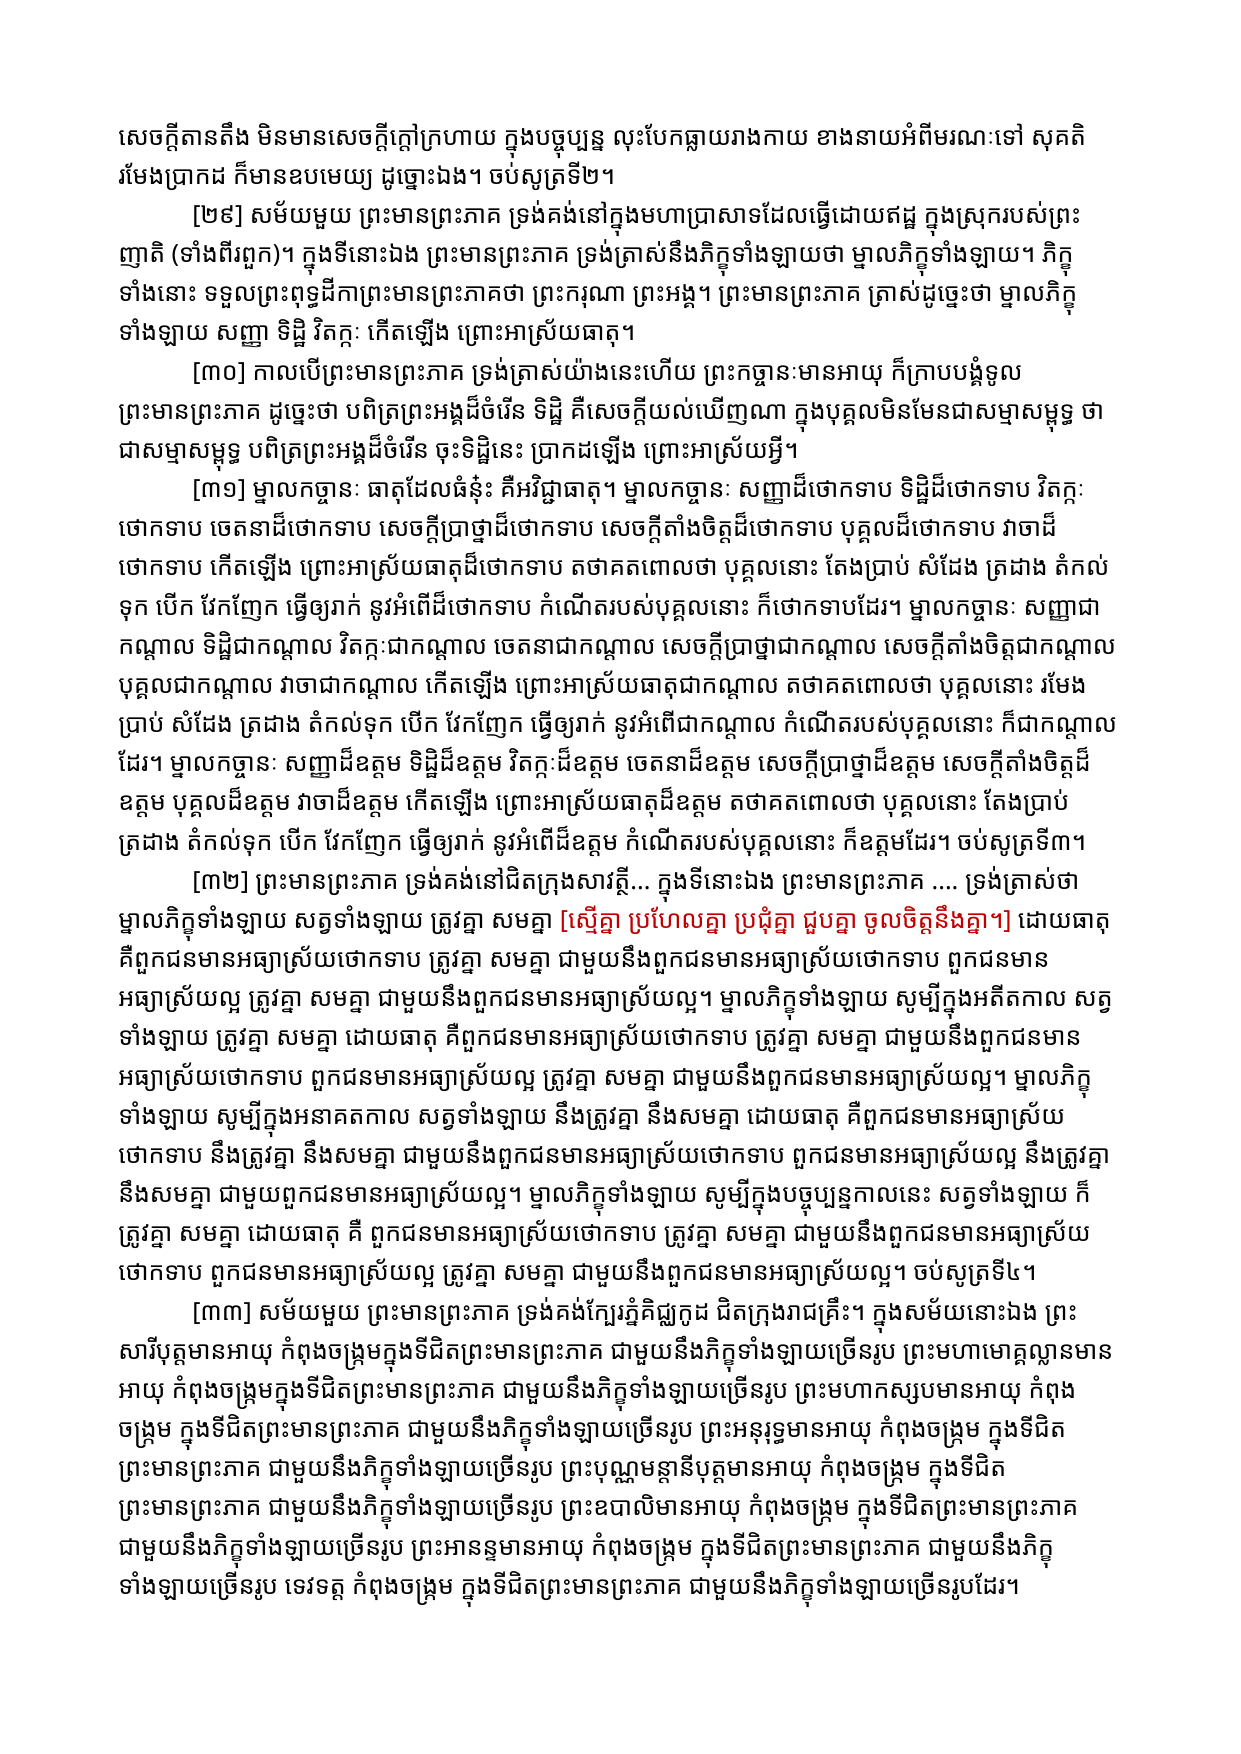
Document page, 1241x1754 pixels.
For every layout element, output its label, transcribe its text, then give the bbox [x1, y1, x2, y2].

text [៣១] ម្នាលកច្ចានៈ ធាតុដែលធំនុ៎ះ គឺអវិជ្ជាធាតុ។ ម្នាលកច្ចានៈ សញ្ញាដ៏​ថោកទាប ទិដ្ឋិដ៏ថោកទាប វិតក្កៈថោកទាប ចេតនាដ៏ថោកទាប សេចក្តីប្រាថ្នាដ៏ថោកទាប សេចក្តី​តាំង​ចិត្តដ៏ថោកទាប បុគ្គលដ៏ថោកទាប វាចាដ៏ថោកទាប កើតឡើង ព្រោះអាស្រ័យ​ធាតុដ៏​ថោកទាប តថាគតពោលថា បុគ្គលនោះ តែងប្រាប់ សំដែង ត្រដាង តំកល់ទុក បើក វែកញែក ធ្វើឲ្យរាក់ នូវអំពើដ៏ថោកទាប កំណើតរបស់បុគ្គលនោះ ក៏ថោកទាបដែរ។ ម្នាល​កច្ចានៈ សញ្ញាជាកណ្តាល ទិដ្ឋិជាកណ្តាល វិតក្កៈជាកណ្តាល ចេតនាជាកណ្តាល សេចក្តីប្រាថ្នាជាកណ្តាល សេចក្តី​តាំង​ចិត្តជាកណ្តាល បុគ្គលជាកណ្តាល វាចាជាកណ្តាល កើតឡើង ព្រោះអាស្រ័យ​ធាតុជាកណ្តាល តថាគតពោលថា បុគ្គលនោះ រមែងប្រាប់ សំដែង ត្រដាង តំកល់ទុក បើក វែកញែក ធ្វើឲ្យរាក់ នូវអំពើជាកណ្តាល កំណើតរបស់បុគ្គលនោះ ក៏ជាកណ្តាលដែរ។ ម្នាល​កច្ចានៈ សញ្ញាដ៏ឧត្តម ទិដ្ឋិដ៏ឧត្តម វិតក្កៈដ៏ឧត្តម ចេតនាដ៏ឧត្តម សេចក្តីប្រាថ្នាដ៏ឧត្តម សេចក្តី​តាំង​ចិត្តដ៏ឧត្តម បុគ្គលដ៏ឧត្តម វាចាដ៏ឧត្តម កើតឡើង ព្រោះអាស្រ័យ​ធាតុដ៏ឧត្តម តថាគតពោលថា បុគ្គលនោះ តែងប្រាប់ ត្រដាង តំកល់ទុក បើក វែកញែក ធ្វើឲ្យរាក់ នូវអំពើដ៏ឧត្តម កំណើតរបស់បុគ្គលនោះ ក៏ឧត្តមដែរ។ ចប់សូត្រទី៣។ [118, 471, 1122, 857]
text [៣៣] សម័យមួយ ព្រះមានព្រះភាគ ទ្រង់គង់ក្បែរភ្នំគិជ្ឈកូដ ជិតក្រុងរាជគ្រឹះ។ ក្នុង​សម័យនោះឯង ព្រះសារីបុត្តមានអាយុ កំពុងចង្ក្រមក្នុងទីជិតព្រះមានព្រះភាគ ជា​មួយ​នឹងភិក្ខុទាំងឡាយច្រើនរូប ព្រះមហាមោគ្គល្លានមានអាយុ កំពុងចង្ក្រមក្នុងទីជិត​ព្រះមានព្រះភាគ ជាមួយនឹង​ភិក្ខុទាំងឡាយច្រើនរូប ព្រះមហាកស្សបមានអាយុ កំពុងចង្ក្រម ក្នុងទីជិត​ព្រះមានព្រះភាគ ជាមួយនឹង​ភិក្ខុទាំងឡាយច្រើនរូប ព្រះអនុរុទ្ធមានអាយុ កំពុងចង្ក្រម ក្នុងទីជិត​ព្រះមានព្រះភាគ ជាមួយនឹង​ភិក្ខុទាំងឡាយ​ច្រើនរូប ព្រះបុណ្ណមន្តានីបុត្តមានអាយុ កំពុងចង្ក្រម ក្នុងទីជិត​ព្រះមានព្រះភាគ ជាមួយនឹង​ភិក្ខុទាំងឡាយច្រើនរូប ព្រះឧបាលិមានអាយុ កំពុងចង្ក្រម ក្នុងទីជិត​ព្រះមានព្រះភាគ ជាមួយនឹង​ភិក្ខុទាំងឡាយច្រើនរូប ព្រះអានន្ទមានអាយុ កំពុងចង្ក្រម ក្នុងទីជិត​ព្រះមានព្រះភាគ ជាមួយនឹង​ភិក្ខុទាំងឡាយច្រើនរូប ទេវទត្ត កំពុងចង្ក្រម ក្នុងទីជិត​ព្រះមានព្រះភាគ ជាមួយនឹង​ភិក្ខុទាំងឡាយច្រើនរូបដែរ។ [118, 1293, 1122, 1601]
text [៣០] កាលបើព្រះមានព្រះភាគ ទ្រង់ត្រាស់យ៉ាងនេះហើយ ព្រះកច្ចានៈមានអាយុ ក៏ក្រាបបង្គំទូល​ព្រះមានព្រះភាគ ដូច្នេះថា បពិត្រព្រះអង្គដ៏ចំរើន ទិដ្ឋិ គឺសេចក្តី​យល់​ឃើញណា ក្នុងបុគ្គលមិនមែនជាសម្មាសម្ពុទ្ធ ថាជាសម្មាសម្ពុទ្ធ បពិត្រព្រះអង្គដ៏ចំរើន ចុះ​ទិដ្ឋិនេះ ប្រាកដឡើង ព្រោះអាស្រ័យអ្វី។ [118, 353, 1122, 466]
text [២៨] ម្នាលភិក្ខុទាំងឡាយ ដូចជាបុរសដាក់គប់ស្មៅ ដែលភ្លើងកំពុងឆេះ ក្នុង​ព្រៃស្មៅដ៏ស្ងួត គប្បីលត់​គប់ស្មៅនោះ ដោយដៃទាំងឡាយផង ដោយ​ជើងទាំងឡាយផង ជាឆាប់ ម្នាលភិក្ខុទាំងឡាយ ឯពួកសត្វ ដែលអាស្រ័យ​នៅដោយ​ស្មៅ និងឈើ ក៏មិនដល់នូវសេចក្តីមិនចំរើន និងការវិនាស ដោយប្រការដូច្នេះឯង មាន​ឧបមា​ដូចម្តេចមិញ ម្នាលភិក្ខុទាំងឡាយ សមណព្រាហ្មណ៍ណាមួយ លះបង់ ​បន្ទោបង់ ធ្វើឲ្យវិនាស ធ្វើឲ្យដល់នូវការ​មិនមាន នូវអកុសលសញ្ញា ដែល​កើតឡើង​ មិនរាបសា យ៉ាងឆាប់ សមណព្រាហ្មណ៍នោះ រមែងនៅជាសុខ មិនមានសេចក្តី​ចង្អៀត​ចង្អល់ មិនមានសេចក្តីតានតឹង មិនមានសេចក្តីក្តៅក្រហាយ ក្នុងបច្ចុប្បន្ន លុះ​បែកធ្លាយ​រាង​កាយ ខាងនាយអំពីមរណៈទៅ សុគតិរមែង​ប្រាកដ ក៏មានឧបមេយ្យ​ ដូច្នោះឯង។ ចប់សូត្រទី២។ [118, 118, 1122, 191]
text [៣២] ព្រះមានព្រះភាគ ទ្រង់គង់នៅជិតក្រុងសាវត្ថី... ក្នុងទីនោះឯង ព្រះមានព្រះភាគ .... ទ្រង់ត្រាស់ថា ម្នាលភិក្ខុទាំងឡាយ សត្វទាំងឡាយ ត្រូវគ្នា សមគ្នា [ស្មើគ្នា ប្រហែលគ្នា ប្រជុំគ្នា ជួបគ្នា ចូលចិត្តនឹងគ្នា។] ដោយធាតុ គឺពួកជន​មានអធ្យាស្រ័យថោកទាប ត្រូវគ្នា សមគ្នា ជាមួយនឹង​ពួកជន​មានអធ្យាស្រ័យ​ថោកទាប ពួកជន​មានអធ្យាស្រ័យល្អ ត្រូវគ្នា សមគ្នា ជាមួយនឹង​ពួកជន​មានអធ្យាស្រ័យល្អ។ ម្នាលភិក្ខុទាំងឡាយ សូម្បីក្នុងអតីតកាល សត្វទាំងឡាយ ត្រូវគ្នា សមគ្នា ដោយធាតុ គឺ​ពួកជន​មានអធ្យាស្រ័យថោកទាប ត្រូវគ្នា សមគ្នា ជាមួយនឹង​ពួកជន​មានអធ្យាស្រ័យ​ថោកទាប ពួកជន​មានអធ្យាស្រ័យល្អ ត្រូវគ្នា សមគ្នា ជាមួយនឹង​ពួកជន​មានអធ្យាស្រ័យ​ល្អ។ ម្នាលភិក្ខុទាំងឡាយ សូម្បីក្នុងអនាគតកាល សត្វទាំងឡាយ នឹងត្រូវគ្នា នឹងសមគ្នា ដោយ​ធាតុ គឺពួកជន​មានអធ្យាស្រ័យថោកទាប នឹងត្រូវគ្នា នឹងសមគ្នា ជាមួយនឹង​ពួកជន​មានអធ្យាស្រ័យ​ថោកទាប ពួកជន​មានអធ្យាស្រ័យល្អ នឹងត្រូវគ្នា នឹងសមគ្នា ជាមួយ​ពួកជន​មានអធ្យាស្រ័យល្អ។ ម្នាលភិក្ខុទាំងឡាយ សូម្បីក្នុងបច្ចុប្បន្នកាលនេះ សត្វទាំង​ឡាយ ក៏ត្រូវគ្នា សមគ្នា ដោយធាតុ គឺ ពួកជន​មានអធ្យាស្រ័យថោកទាប ត្រូវគ្នា សមគ្នា ជាមួយនឹង​ពួកជន​មានអធ្យាស្រ័យ​ថោកទាប ពួកជន​មានអធ្យាស្រ័យល្អ ត្រូវគ្នា សមគ្នា ជាមួយនឹង​ពួកជន​មានអធ្យាស្រ័យល្អ។ ចប់សូត្រទី៤។ [118, 862, 1122, 1288]
text [២៩] សម័យមួយ ព្រះមានព្រះភាគ ទ្រង់គង់នៅក្នុងមហាប្រាសាទដែលធ្វើ​ដោយ​ឥដ្ឋ ក្នុងស្រុករបស់ព្រះញាតិ (ទាំងពីរពួក)។ ក្នុងទីនោះឯង ព្រះមានព្រះភាគ ទ្រង់​ត្រាស់​នឹង​ភិក្ខុទាំងឡាយថា ម្នាលភិក្ខុទាំងឡាយ។ ភិក្ខុទាំងនោះ ទទួល​ព្រះពុទ្ធដីកា​ព្រះមានព្រះភាគថា ព្រះករុណា ព្រះអង្គ។ ព្រះមានព្រះភាគ ត្រាស់ដូច្នេះថា ម្នាលភិក្ខុទាំងឡាយ សញ្ញា ទិដ្ឋិ វិតក្កៈ កើតឡើង ព្រោះអាស្រ័យធាតុ។ [118, 196, 1122, 348]
